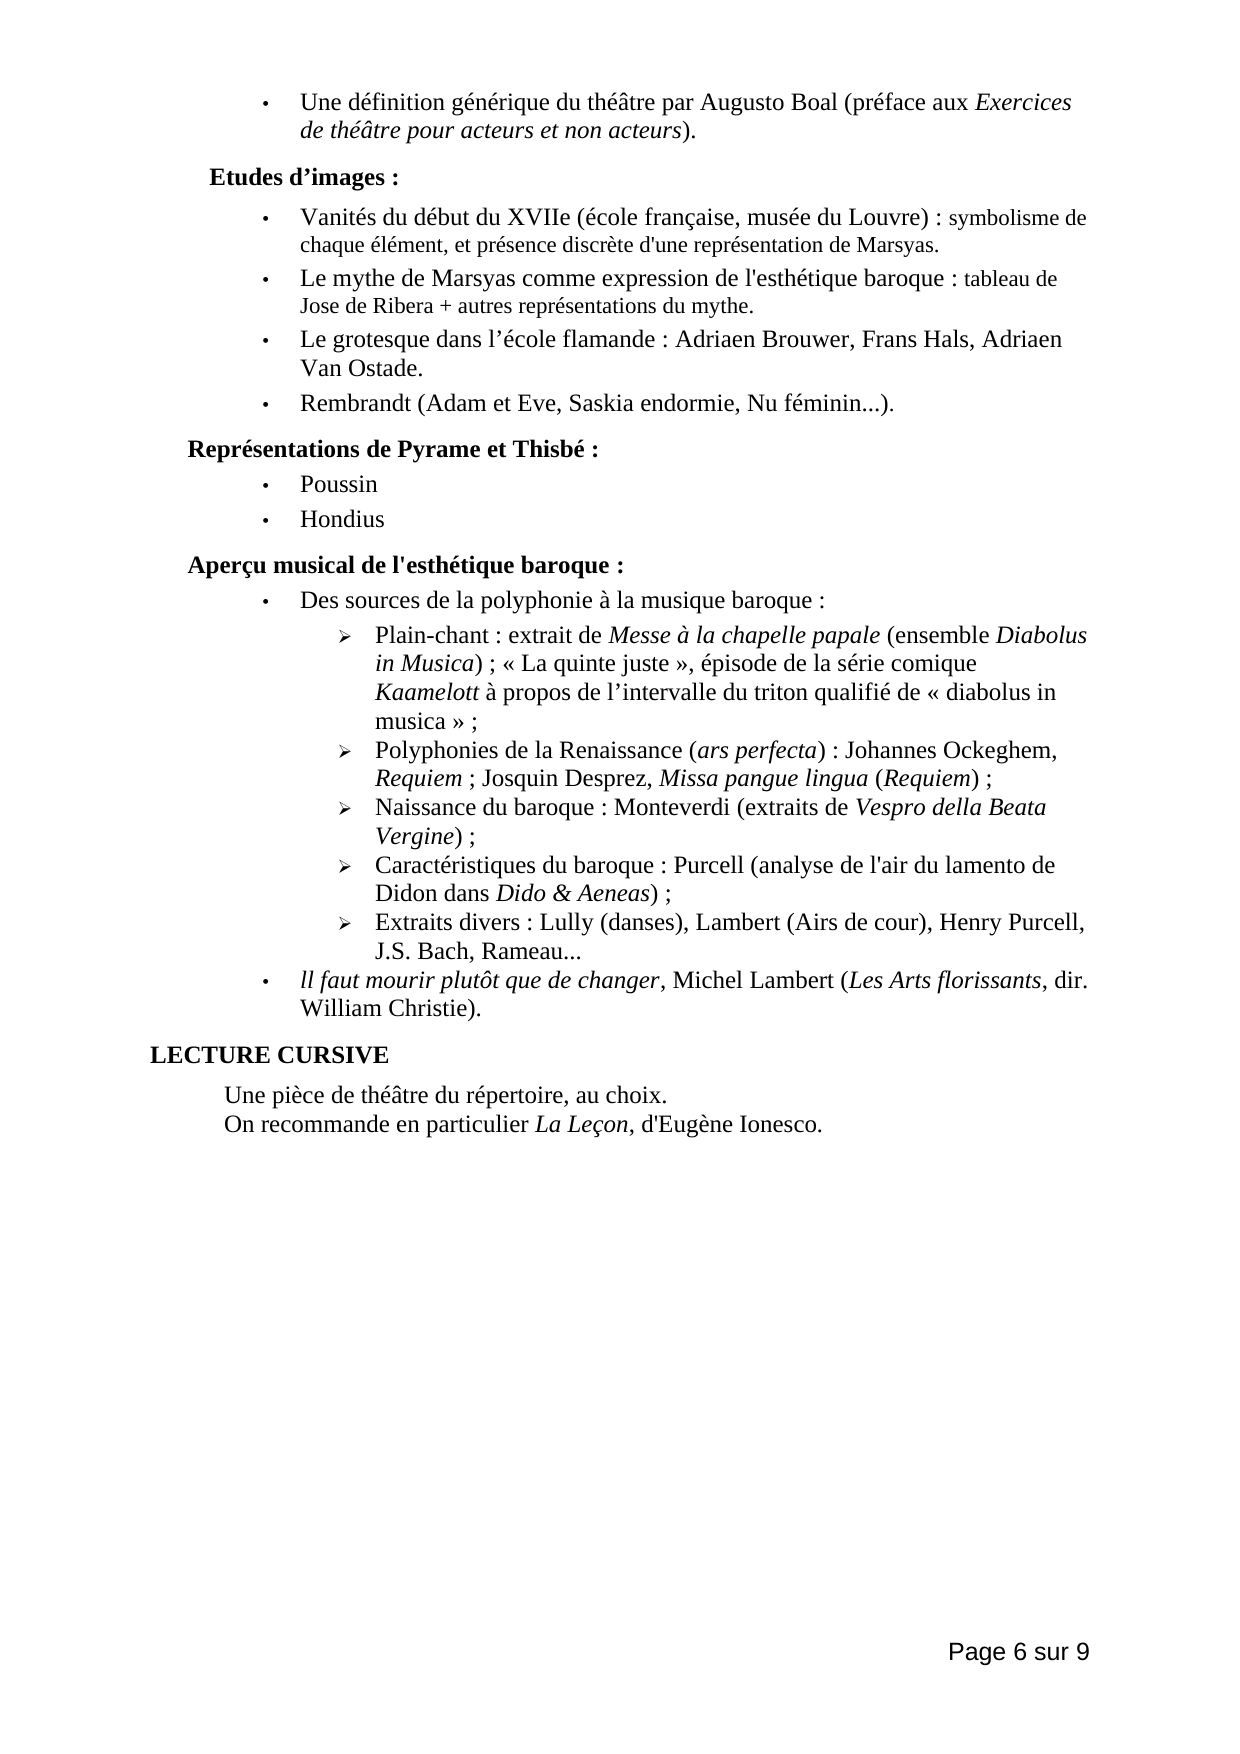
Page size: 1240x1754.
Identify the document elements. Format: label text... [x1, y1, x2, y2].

list Plain-chant : extrait de Messe à la chapelle papale (ensemble Diabolus in Musica) ; « La quinte juste », épisode de la série comique Kaamelott à propos de l’intervalle du triton qualifié de « diabolus in musica » ; [337, 620, 1089, 735]
subtitle LECTURE CURSIVE [150, 1040, 1089, 1069]
list Hondius [262, 504, 1089, 533]
list Naissance du baroque : Monteverdi (extraits de Vespro della Beata Vergine) ; [337, 792, 1089, 850]
list Le grotesque dans l’école flamande : Adriaen Brouwer, Frans Hals, Adriaen Van Ostade. [262, 324, 1089, 382]
text Représentations de Pyrame et Thisbé : [187, 434, 1089, 463]
list ll faut mourir plutôt que de changer, Michel Lambert (Les Arts florissants, dir. William Christie). [262, 965, 1089, 1022]
list Une définition générique du théâtre par Augusto Boal (préface aux Exercices de théâtre pour acteurs et non acteurs). [262, 87, 1089, 144]
list Vanités du début du XVIIe (école française, musée du Louvre) : symbolisme de chaque élément, et présence discrète d'une représentation de Marsyas. [262, 202, 1089, 258]
list Poussin [262, 469, 1089, 498]
list Rembrandt (Adam et Eve, Saskia endormie, Nu féminin...). [262, 388, 1089, 417]
list Extraits divers : Lully (danses), Lambert (Airs de cour), Henry Purcell, J.S. Bach, Rameau... [337, 907, 1089, 965]
subtitle Etudes d’images : [209, 162, 1089, 191]
list Caractéristiques du baroque : Purcell (analyse de l'air du lamento de Didon dans Dido & Aeneas) ; [337, 850, 1089, 907]
list Le mythe de Marsyas comme expression de l'esthétique baroque : tableau de Jose de Ribera + autres représentations du mythe. [262, 263, 1089, 319]
list Polyphonies de la Renaissance (ars perfecta) : Johannes Ockeghem, Requiem ; Josquin Desprez, Missa pangue lingua (Requiem) ; [337, 735, 1089, 792]
text Une pièce de théâtre du répertoire, au choix. On recommande en particulier La Leçon, d'Eugène Ionesco. [224, 1080, 1089, 1138]
list Des sources de la polyphonie à la musique baroque : [262, 585, 1089, 614]
text Aperçu musical de l'esthétique baroque : [187, 550, 1089, 579]
